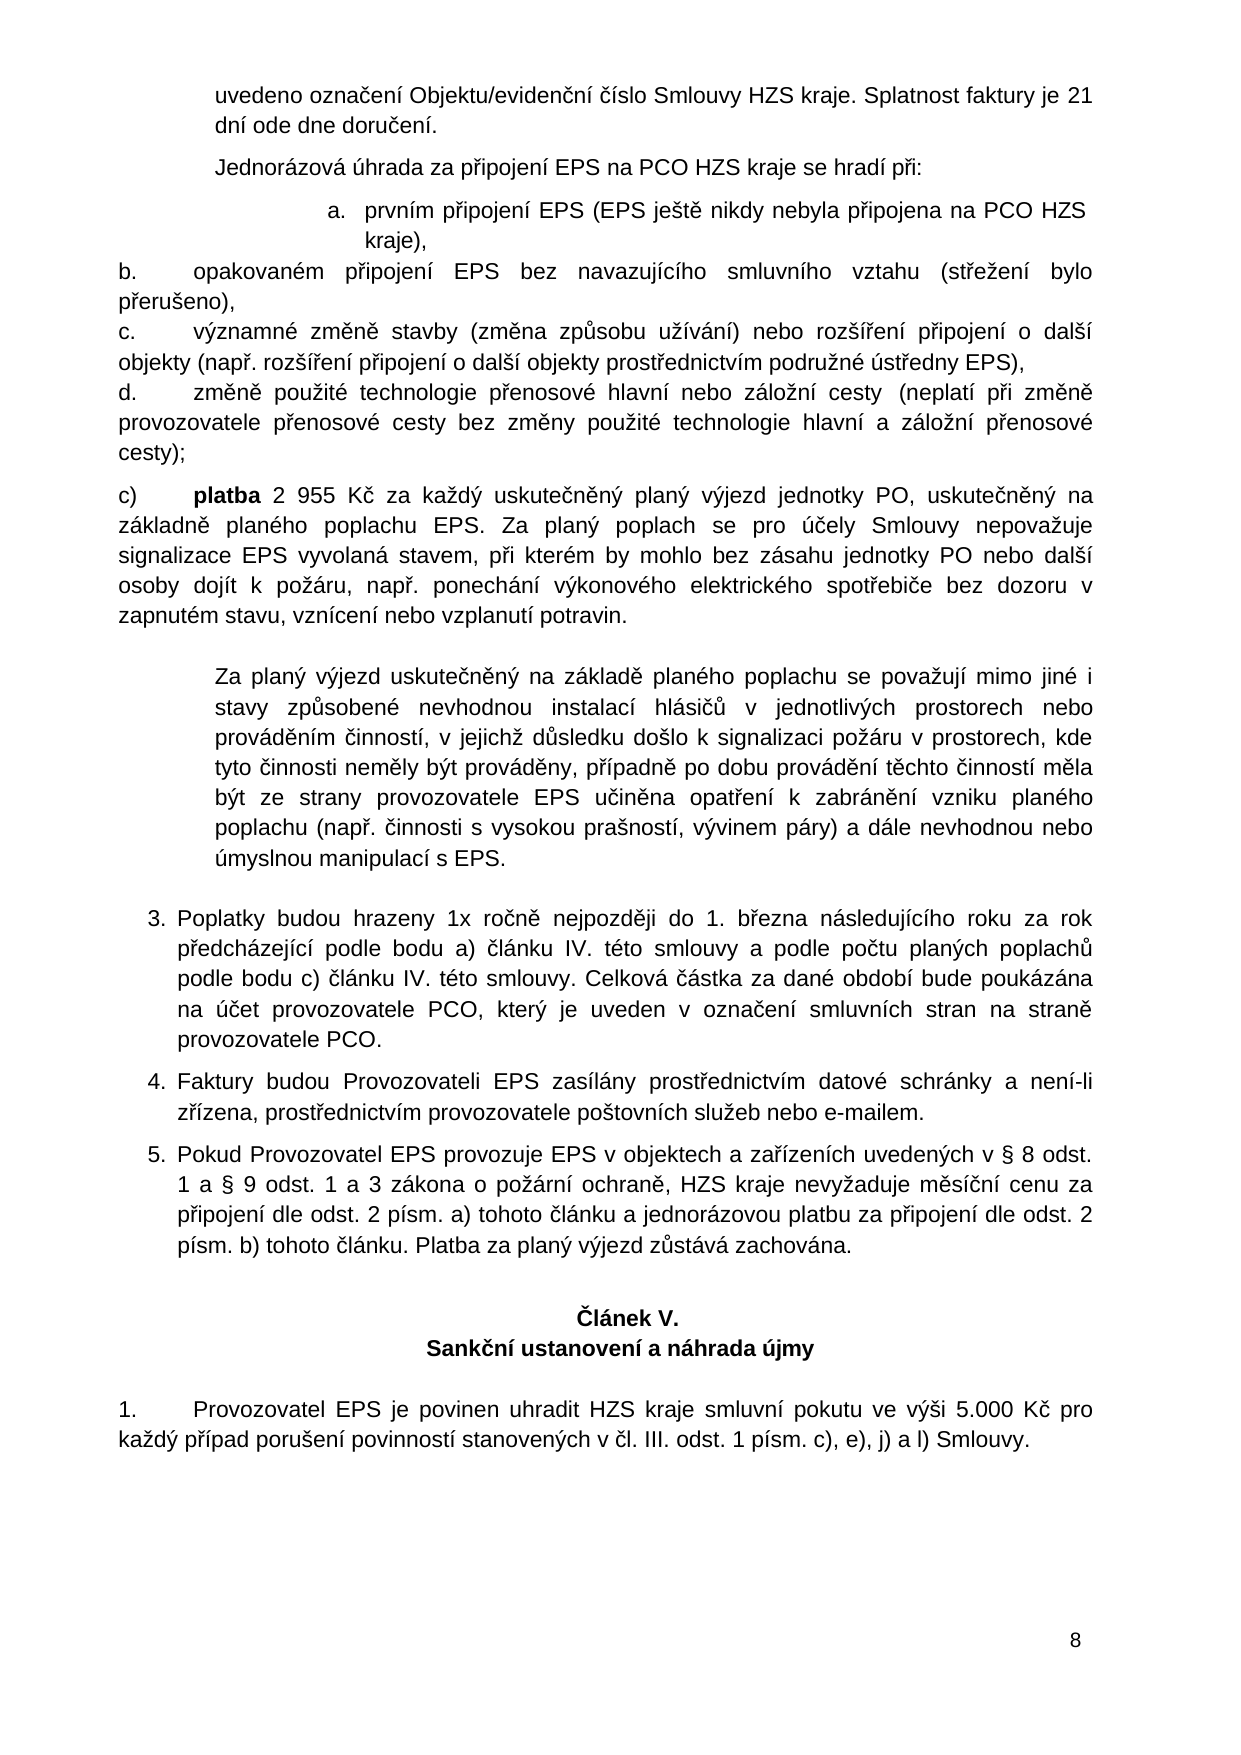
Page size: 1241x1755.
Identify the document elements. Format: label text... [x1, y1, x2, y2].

list Provozovatel EPS je povinen uhradit HZS kraje smluvní pokutu ve výši 5.000 Kč pro každý případ porušení povinností stanovených v čl. III. odst. 1 písm. c), e), j) a l) Smlouvy. [118, 1396, 1093, 1452]
list Faktury budou Provozovateli EPS zasílány prostřednictvím datové schránky a není-li zřízena, prostřednictvím provozovatele poštovních služeb nebo e-mailem. [147, 1068, 1094, 1125]
list opakovaném připojení EPS bez navazujícího smluvního vztahu (střežení bylo přerušeno), [118, 258, 1093, 314]
text Za planý výjezd uskutečněný na základě planého poplachu se považují mimo jiné i stavy způsobené nevhodnou instalací hlásičů v jednotlivých prostorech nebo prováděním činností, v jejichž důsledku došlo k signalizaci požáru v prostorech, kde tyto činnosti neměly být prováděny, případně po dobu provádění těchto činností měla být ze strany provozovatele EPS učiněna opatření k zabránění vzniku planého poplachu (např. činnosti s vysokou prašností, vývinem páry) a dále nevhodnou nebo úmyslnou manipulací s EPS. [214, 663, 1094, 871]
text Sankční ustanovení a náhrada újmy [151, 1335, 1089, 1361]
list Poplatky budou hrazeny 1x ročně nejpozději do 1. března následujícího roku za rok předcházející podle bodu a) článku IV. této smlouvy a podle počtu planých poplachů podle bodu c) článku IV. této smlouvy. Celková částka za dané období bude poukázána na účet provozovatele PCO, který je uveden v označení smluvních stran na straně provozovatele PCO. [147, 905, 1094, 1052]
text kraje), [364, 227, 1137, 254]
text Jednorázová úhrada za připojení EPS na PCO HZS kraje se hradí při: [214, 154, 1137, 181]
list platba 2 955 Kč za každý uskutečněný planý výjezd jednotky PO, uskutečněný na základně planého poplachu EPS. Za planý poplach se pro účely Smlouvy nepovažuje signalizace EPS vyvolaná stavem, při kterém by mohlo bez zásahu jednotky PO nebo další osoby dojít k požáru, např. ponechání výkonového elektrického spotřebiče bez dozoru v zapnutém stavu, vznícení nebo vzplanutí potravin. [118, 482, 1094, 629]
list významné změně stavby (změna způsobu užívání) nebo rozšíření připojení o další objekty (např. rozšíření připojení o další objekty prostřednictvím podružné ústředny EPS), [118, 318, 1093, 375]
list změně použité technologie přenosové hlavní nebo záložní cesty (neplatí při změně provozovatele přenosové cesty bez změny použité technologie hlavní a záložní přenosové cesty); [118, 379, 1093, 466]
list Pokud Provozovatel EPS provozuje EPS v objektech a zařízeních uvedených v § 8 odst. 1 a § 9 odst. 1 a 3 zákona o požární ochraně, HZS kraje nevyžaduje měsíční cenu za připojení dle odst. 2 písm. a) tohoto článku a jednorázovou platbu za připojení dle odst. 2 písm. b) tohoto článku. Platba za planý výjezd zůstává zachována. [147, 1141, 1094, 1258]
text uvedeno označení Objektu/evidenční číslo Smlouvy HZS kraje. Splatnost faktury je 21 dní ode dne doručení. [214, 82, 1093, 138]
list prvním připojení EPS (EPS ještě nikdy nebyla připojena na PCO HZS [327, 197, 1137, 223]
subtitle Článek V. [119, 1304, 1137, 1331]
